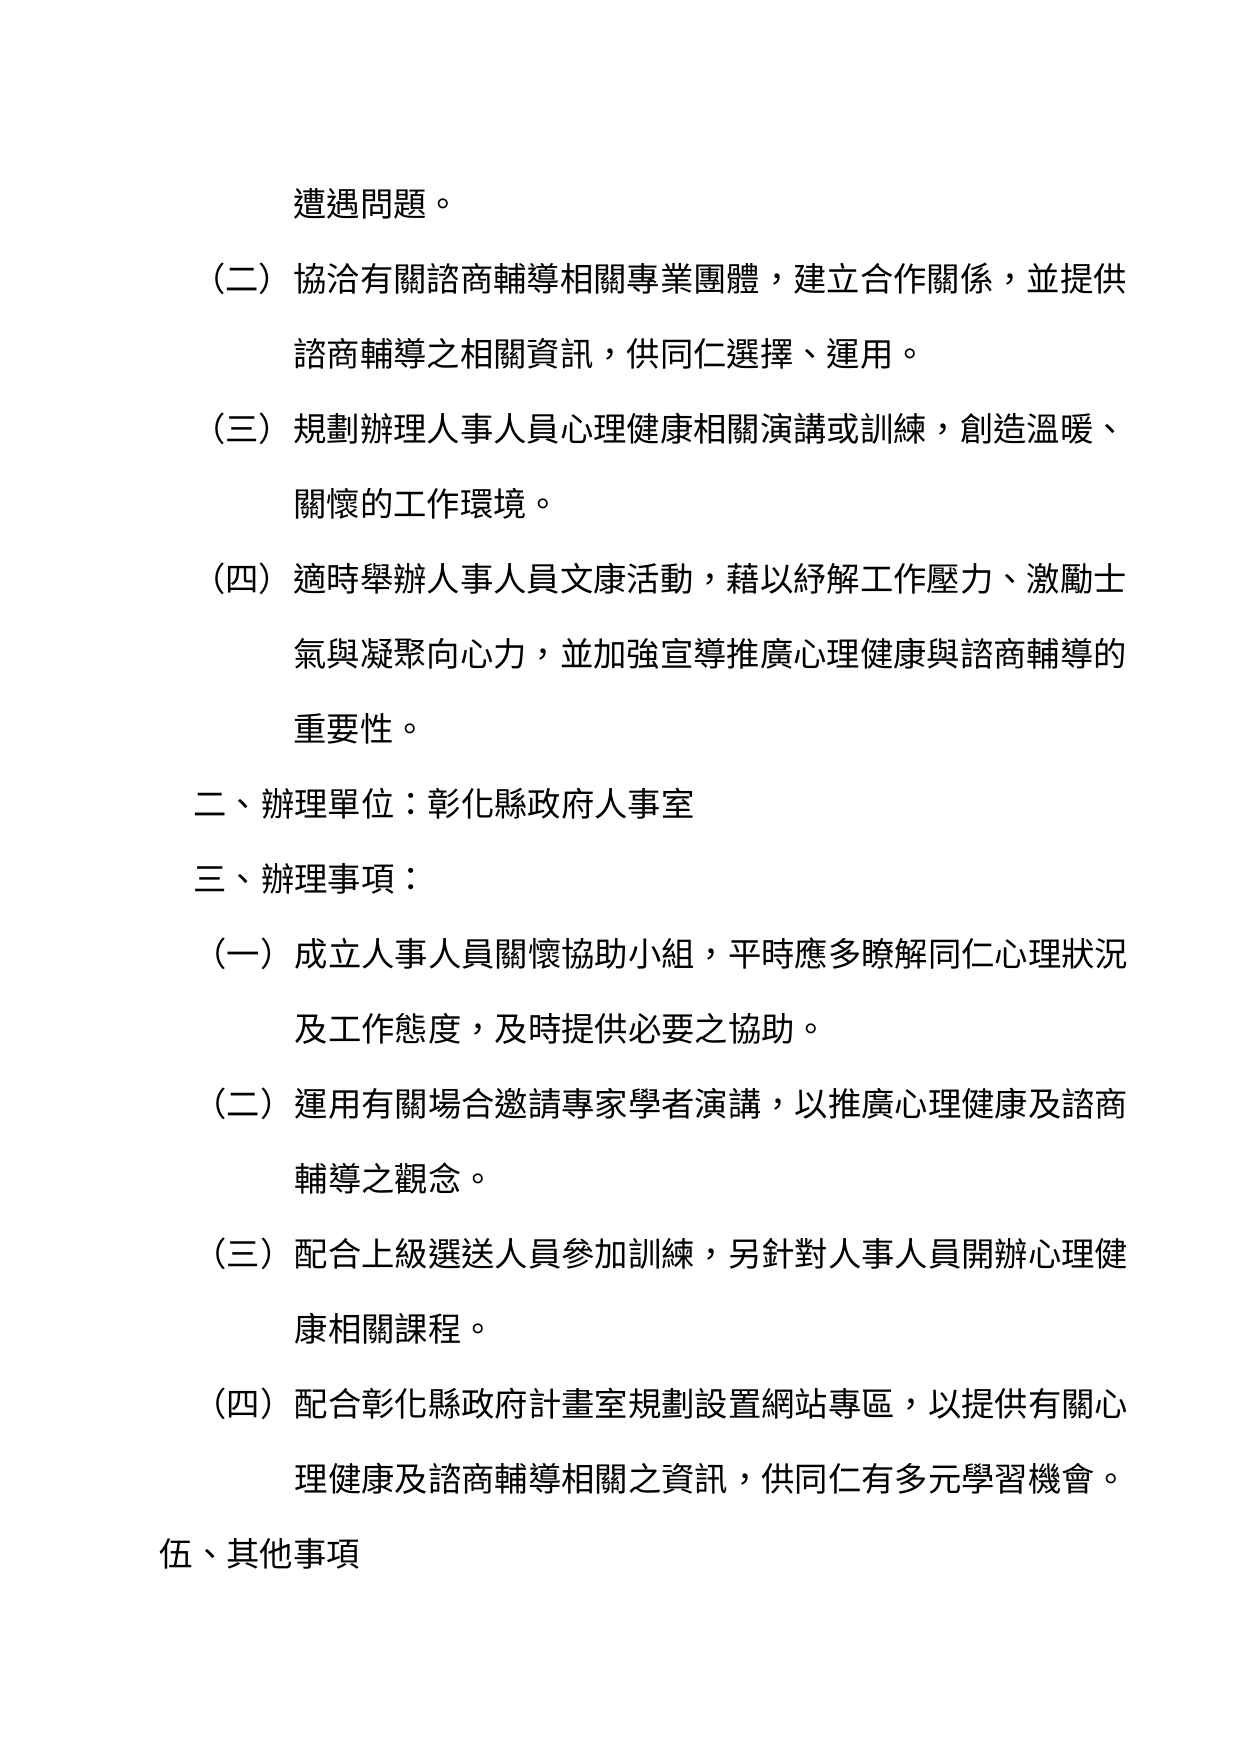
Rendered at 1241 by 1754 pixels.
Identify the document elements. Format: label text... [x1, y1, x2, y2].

list 規劃辦理人事人員心理健康相關演講或訓練，創造溫暖、關懷的工作環境。 [192, 389, 1140, 539]
list 配合彰化縣政府計畫室規劃設置網站專區，以提供有關心理健康及諮商輔導相關之資訊，供同仁有多元學習機會。 [193, 1364, 1140, 1514]
list 成立人事人員關懷協助小組，平時應多瞭解同仁心理狀況及工作態度，及時提供必要之協助。 [193, 914, 1140, 1064]
list 配合上級選送人員參加訓練，另針對人事人員開辦心理健康相關課程。 [193, 1214, 1140, 1364]
list 運用有關場合邀請專家學者演講，以推廣心理健康及諮商輔導之觀念。 [193, 1064, 1140, 1214]
list 適時舉辦人事人員文康活動，藉以紓解工作壓力、激勵士氣與凝聚向心力，並加強宣導推廣心理健康與諮商輔導的重要性。 [192, 539, 1140, 764]
text 伍、其他事項 [159, 1514, 1140, 1589]
list 遭遇問題。 [192, 164, 1140, 239]
list 協洽有關諮商輔導相關專業團體，建立合作關係，並提供諮商輔導之相關資訊，供同仁選擇、運用。 [192, 239, 1140, 389]
list 辦理事項： [193, 839, 1140, 914]
list 辦理單位：彰化縣政府人事室 [193, 764, 1140, 839]
